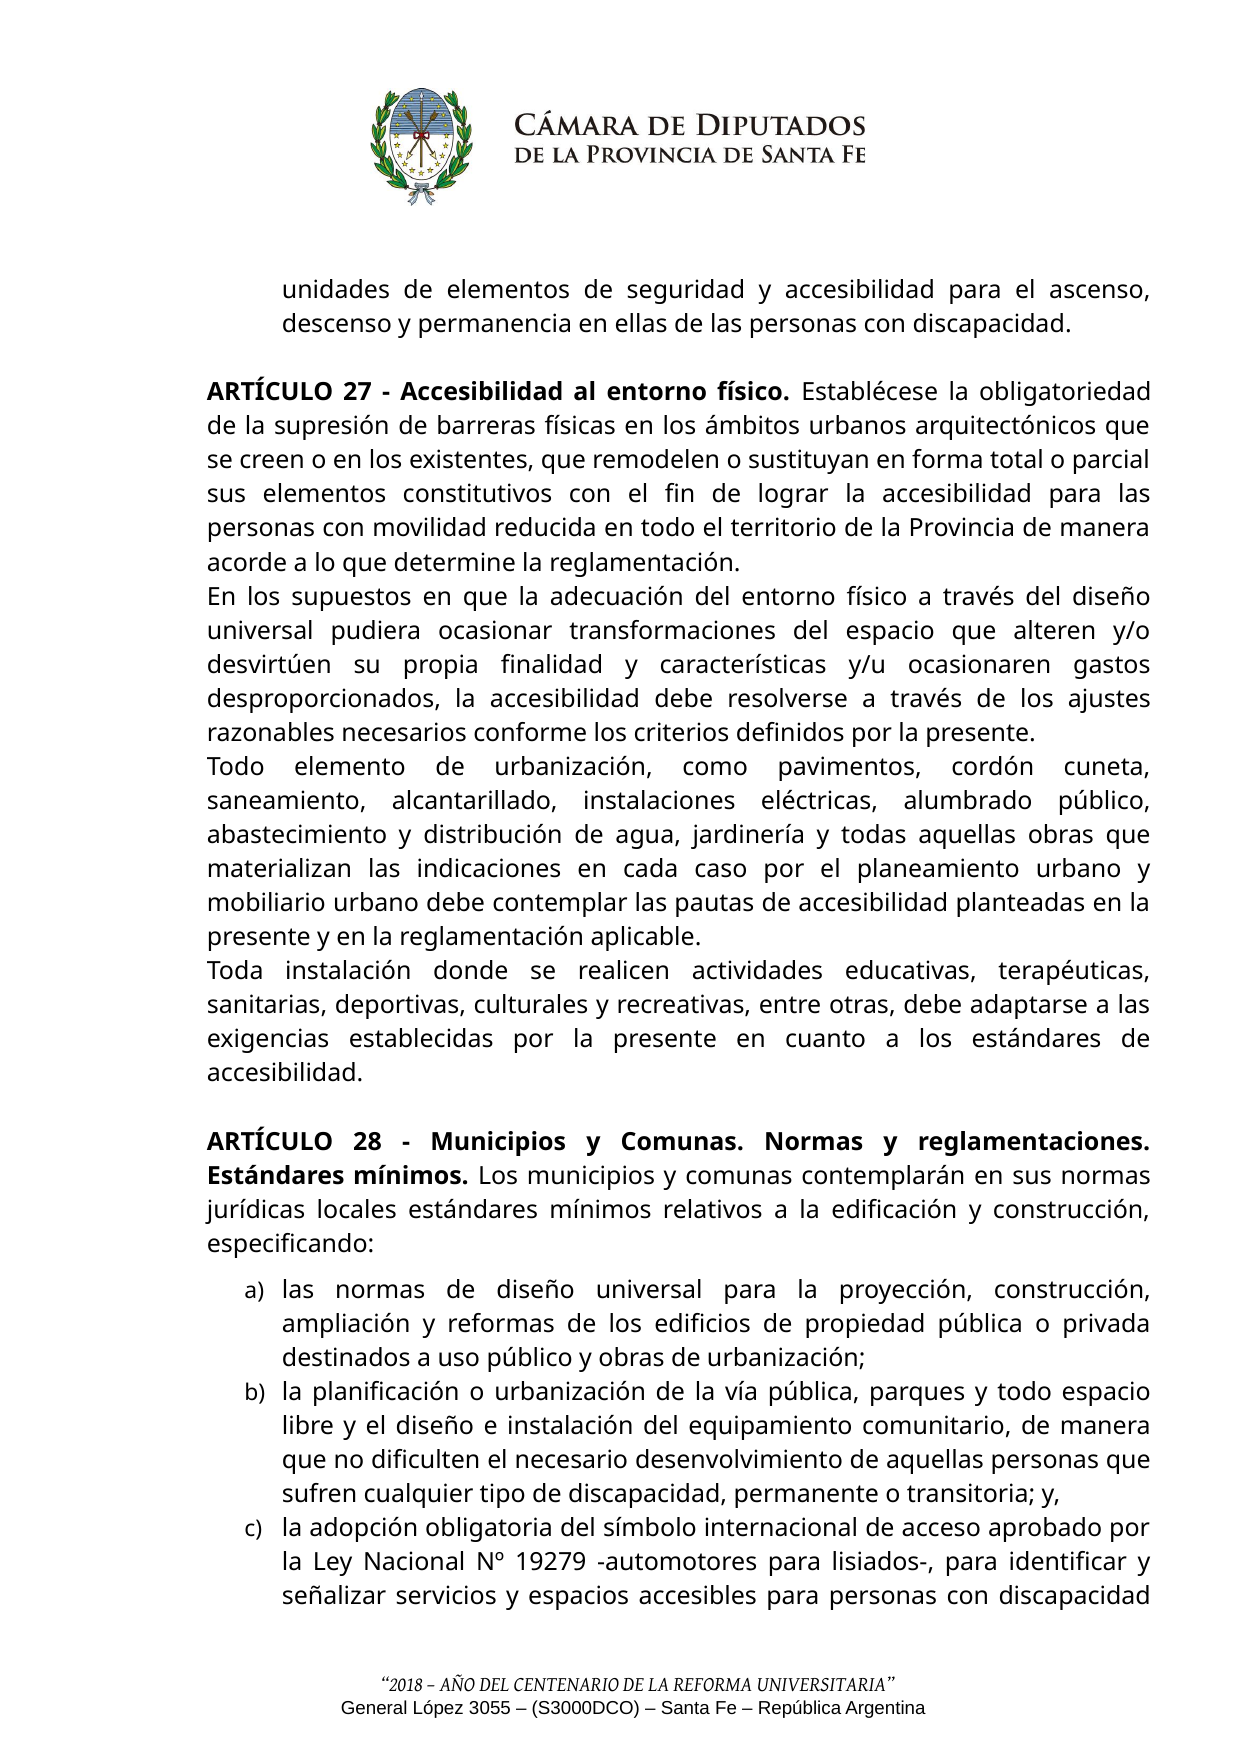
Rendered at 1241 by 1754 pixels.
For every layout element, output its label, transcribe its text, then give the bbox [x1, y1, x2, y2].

text Todo elemento de urbanización, como pavimentos, cordón cuneta, saneamiento, alcantarillado, instalaciones eléctricas, alumbrado público, abastecimiento y distribución de agua, jardinería y todas aquellas obras que materializan las indicaciones en cada caso por el planeamiento urbano y mobiliario urbano debe contemplar las pautas de accesibilidad planteadas en la presente y en la reglamentación aplicable. [207, 748, 1152, 953]
text Toda instalación donde se realicen actividades educativas, terapéuticas, sanitarias, deportivas, culturales y recreativas, entre otras, debe adaptarse a las exigencias establecidas por la presente en cuanto a los estándares de accesibilidad. [207, 953, 1152, 1089]
list la planificación o urbanización de la vía pública, parques y todo espacio libre y el diseño e instalación del equipamiento comunitario, de manera que no dificulten el necesario desenvolvimiento de aquellas personas que sufren cualquier tipo de discapacidad, permanente o transitoria; y, [244, 1373, 1152, 1510]
text ARTÍCULO 28 - Municipios y Comunas. Normas y reglamentaciones. Estándares mínimos. Los municipios y comunas contemplarán en sus normas jurídicas locales estándares mínimos relativos a la edificación y construcción, especificando: [207, 1123, 1152, 1259]
list unidades de elementos de seguridad y accesibilidad para el ascenso, descenso y permanencia en ellas de las personas con discapacidad. [244, 272, 1152, 340]
list las normas de diseño universal para la proyección, construcción, ampliación y reformas de los edificios de propiedad pública o privada destinados a uso público y obras de urbanización; [244, 1271, 1152, 1373]
text En los supuestos en que la adecuación del entorno físico a través del diseño universal pudiera ocasionar transformaciones del espacio que alteren y/o desvirtúen su propia finalidad y características y/u ocasionaren gastos desproporcionados, la accesibilidad debe resolverse a través de los ajustes razonables necesarios conforme los criterios definidos por la presente. [207, 578, 1152, 748]
list la adopción obligatoria del símbolo internacional de acceso aprobado por la Ley Nacional Nº 19279 -automotores para lisiados-, para identificar y señalizar servicios y espacios accesibles para personas con discapacidad [244, 1510, 1152, 1612]
text ARTÍCULO 27 - Accesibilidad al entorno físico. Establécese la obligatoriedad de la supresión de barreras físicas en los ámbitos urbanos arquitectónicos que se creen o en los existentes, que remodelen o sustituyan en forma total o parcial sus elementos constitutivos con el fin de lograr la accesibilidad para las personas con movilidad reducida en todo el territorio de la Provincia de manera acorde a lo que determine la reglamentación. [207, 374, 1152, 578]
picture [370, 88, 866, 210]
